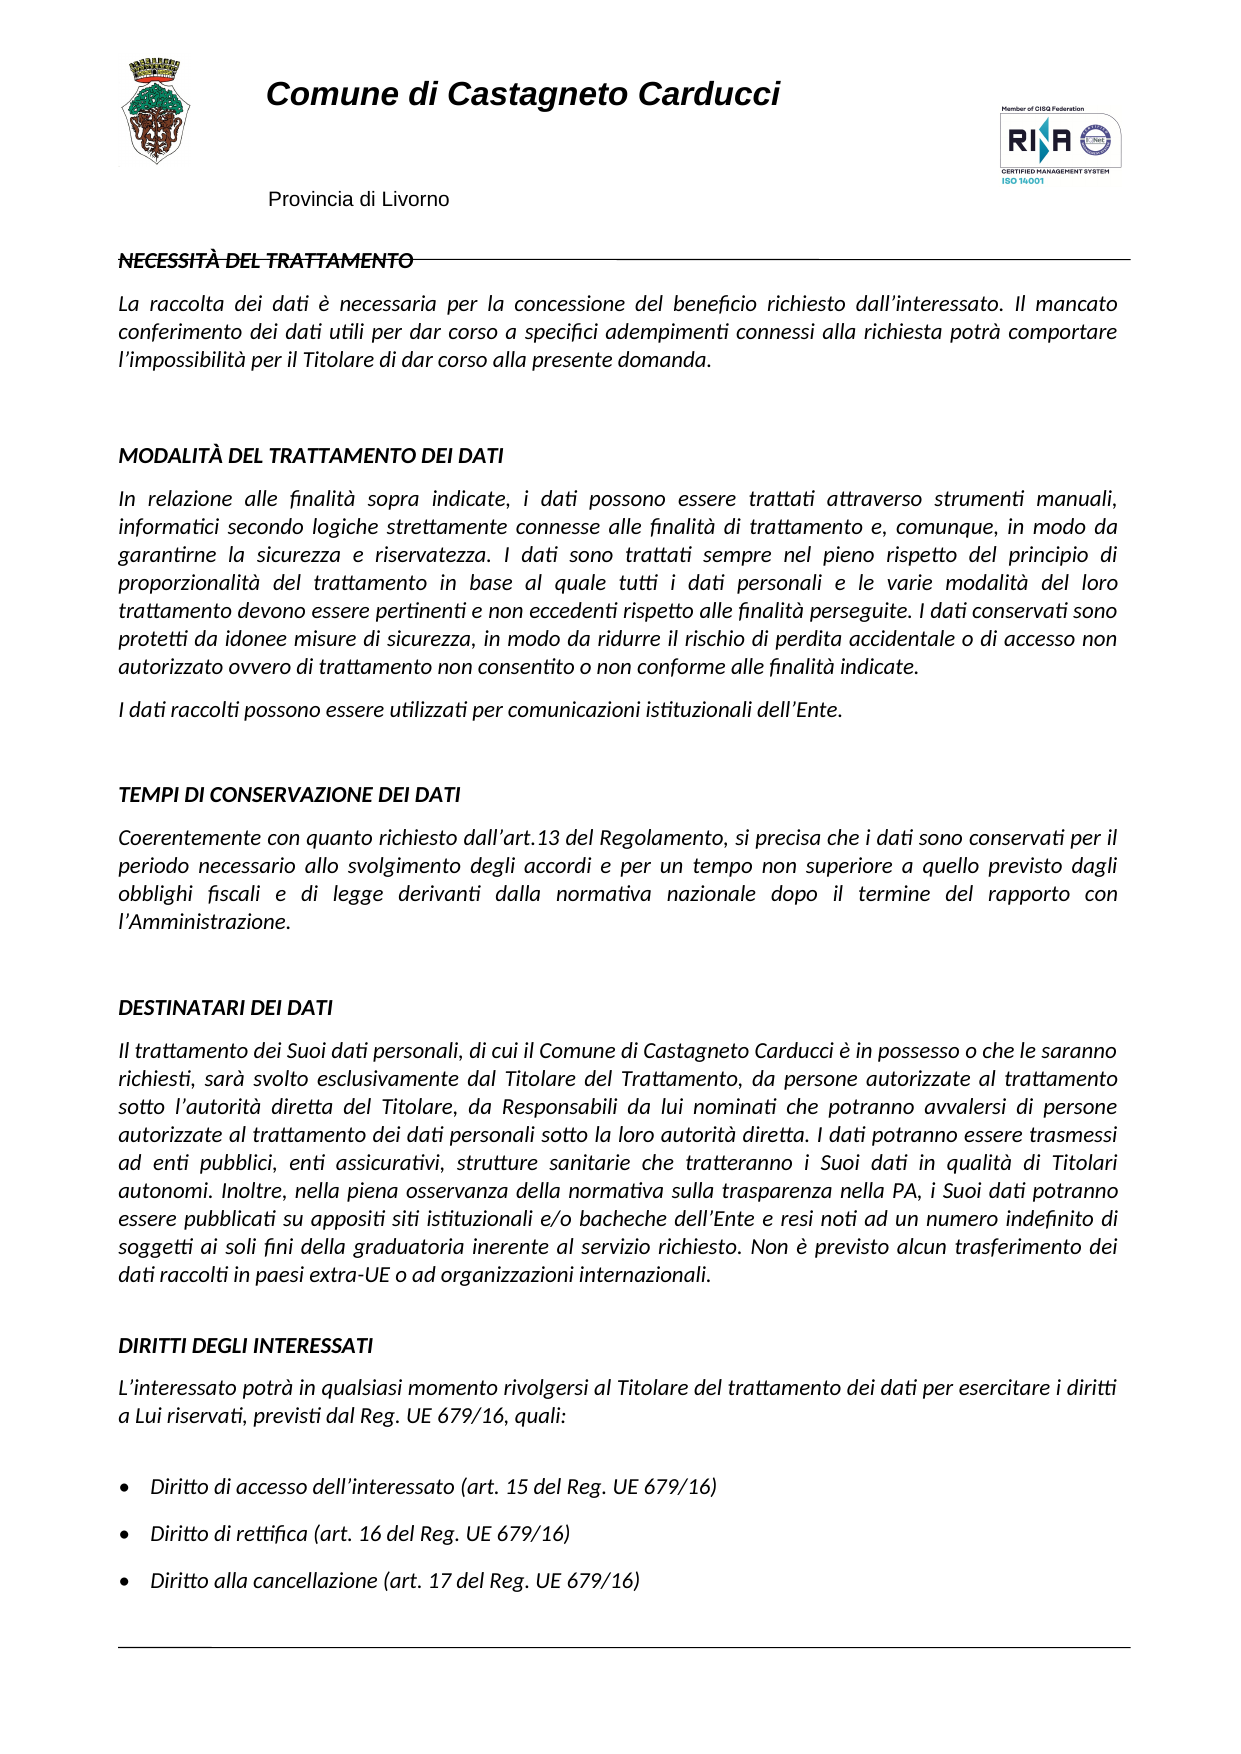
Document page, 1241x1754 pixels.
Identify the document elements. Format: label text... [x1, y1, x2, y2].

text Il trattamento dei Suoi dati personali, di cui il Comune di Castagneto Carducci è in possesso o che le saranno richiesti, sarà svolto esclusivamente dal Titolare del Trattamento, da persone autorizzate al trattamento sotto l’autorità diretta del Titolare, da Responsabili da lui nominati che potranno avvalersi di persone autorizzate al trattamento dei dati personali sotto la loro autorità diretta. I dati potranno essere trasmessi ad enti pubblici, enti assicurativi, strutture sanitarie che tratteranno i Suoi dati in qualità di Titolari autonomi. Inoltre, nella piena osservanza della normativa sulla trasparenza nella PA, i Suoi dati potranno essere pubblicati su appositi siti istituzionali e/o bacheche dell’Ente e resi noti ad un numero indefinito di soggetti ai soli fini della graduatoria inerente al servizio richiesto. Non è previsto alcun trasferimento dei dati raccolti in paesi extra-UE o ad organizzazioni internazionali. [118, 1036, 1122, 1288]
text • Diritto di accesso dell’interessato (art. 15 del Reg. UE 679/16) [118, 1472, 1122, 1500]
text TEMPI DI CONSERVAZIONE DEI DATI [118, 780, 1122, 808]
text • Diritto di rettifica (art. 16 del Reg. UE 679/16) [118, 1519, 1122, 1547]
text • Diritto alla cancellazione (art. 17 del Reg. UE 679/16) [118, 1566, 1122, 1594]
text La raccolta dei dati è necessaria per la concessione del beneficio richiesto dall’interessato. Il mancato conferimento dei dati utili per dar corso a specifici adempimenti connessi alla richiesta potrà comportare l’impossibilità per il Titolare di dar corso alla presente domanda. [118, 289, 1122, 373]
text NECESSITÀ DEL TRATTAMENTO [118, 260, 1122, 274]
text NECESSITÀ DEL TRATTAMENTO [118, 246, 1122, 259]
text MODALITÀ DEL TRATTAMENTO DEI DATI [118, 441, 1122, 469]
text DESTINATARI DEI DATI [118, 993, 1122, 1021]
text DIRITTI DEGLI INTERESSATI [118, 1331, 1122, 1359]
text L’interessato potrà in qualsiasi momento rivolgersi al Titolare del trattamento dei dati per esercitare i diritti a Lui riservati, previsti dal Reg. UE 679/16, quali: [118, 1373, 1122, 1429]
text Coerentemente con quanto richiesto dall’art.13 del Regolamento, si precisa che i dati sono conservati per il periodo necessario allo svolgimento degli accordi e per un tempo non superiore a quello previsto dagli obblighi fiscali e di legge derivanti dalla normativa nazionale dopo il termine del rapporto con l’Amministrazione. [118, 823, 1122, 935]
text I dati raccolti possono essere utilizzati per comunicazioni istituzionali dell’Ente. [118, 695, 1122, 723]
text In relazione alle finalità sopra indicate, i dati possono essere trattati attraverso strumenti manuali, informatici secondo logiche strettamente connesse alle finalità di trattamento e, comunque, in modo da garantirne la sicurezza e riservatezza. I dati sono trattati sempre nel pieno rispetto del principio di proporzionalità del trattamento in base al quale tutti i dati personali e le varie modalità del loro trattamento devono essere pertinenti e non eccedenti rispetto alle finalità perseguite. I dati conservati sono protetti da idonee misure di sicurezza, in modo da ridurre il rischio di perdita accidentale o di accesso non autorizzato ovvero di trattamento non consentito o non conforme alle finalità indicate. [118, 484, 1122, 680]
